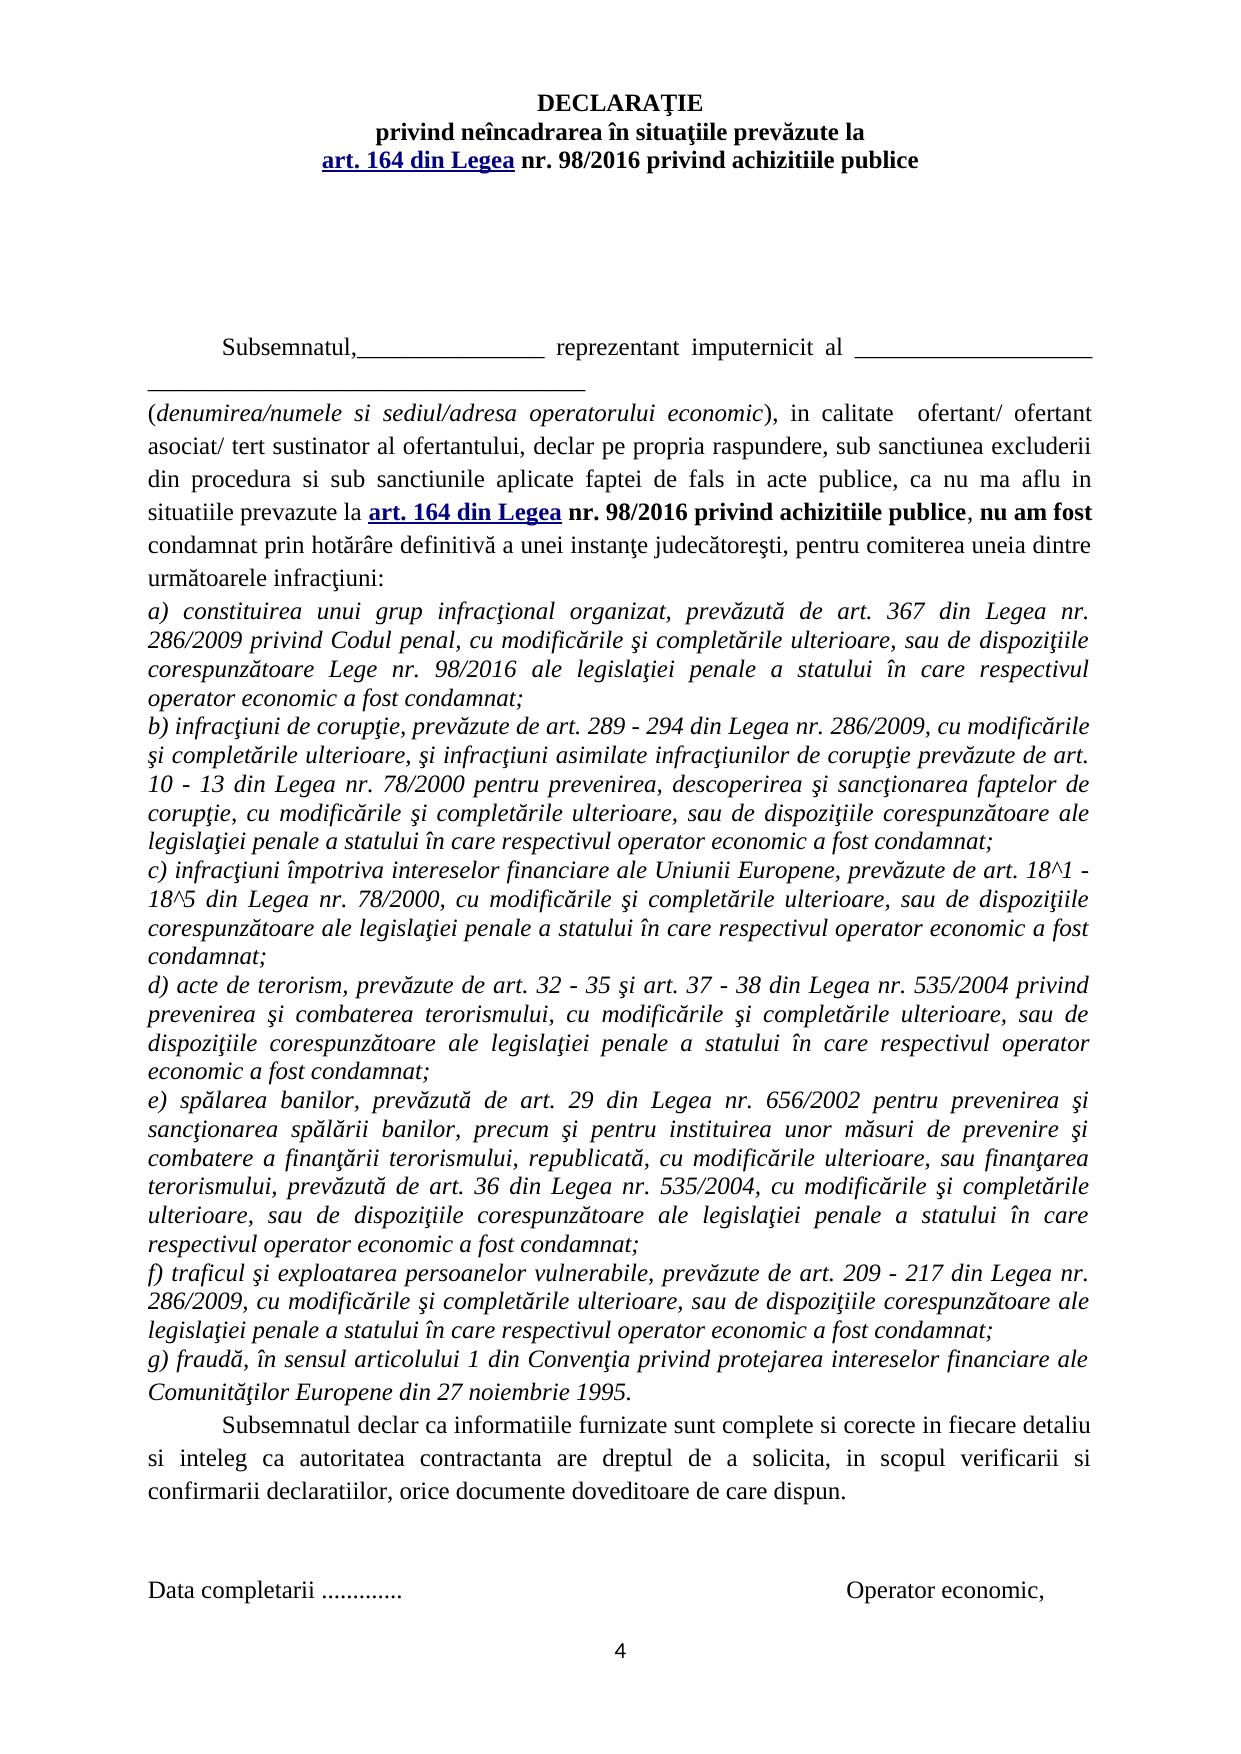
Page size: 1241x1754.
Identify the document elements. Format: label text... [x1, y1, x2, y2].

text b) infracţiuni de corupţie, prevăzute de art. 289 - 294 din Legea nr. 286/2009, cu modificările şi completările ulterioare, şi infracţiuni asimilate infracţiunilor de corupţie prevăzute de art. 10 - 13 din Legea nr. 78/2000 pentru prevenirea, descoperirea şi sancţionarea faptelor de corupţie, cu modificările şi completările ulterioare, sau de dispoziţiile corespunzătoare ale legislaţiei penale a statului în care respectivul operator economic a fost condamnat; [148, 711, 1092, 855]
text e) spălarea banilor, prevăzută de art. 29 din Legea nr. 656/2002 pentru prevenirea şi sancţionarea spălării banilor, precum şi pentru instituirea unor măsuri de prevenire şi combatere a finanţării terorismului, republicată, cu modificările ulterioare, sau finanţarea terorismului, prevăzută de art. 36 din Legea nr. 535/2004, cu modificările şi completările ulterioare, sau de dispoziţiile corespunzătoare ale legislaţiei penale a statului în care respectivul operator economic a fost condamnat; [148, 1085, 1092, 1258]
text d) acte de terorism, prevăzute de art. 32 - 35 şi art. 37 - 38 din Legea nr. 535/2004 privind prevenirea şi combaterea terorismului, cu modificările şi completările ulterioare, sau de dispoziţiile corespunzătoare ale legislaţiei penale a statului în care respectivul operator economic a fost condamnat; [148, 970, 1092, 1085]
text c) infracţiuni împotriva intereselor financiare ale Uniunii Europene, prevăzute de art. 18^1 - 18^5 din Legea nr. 78/2000, cu modificările şi completările ulterioare, sau de dispoziţiile corespunzătoare ale legislaţiei penale a statului în care respectivul operator economic a fost condamnat; [148, 855, 1092, 970]
text Subsemnatul declar ca informatiile furnizate sunt complete si corecte in fiecare detaliu si inteleg ca autoritatea contractanta are dreptul de a solicita, in scopul verificarii si confirmarii declaratiilor, orice documente doveditoare de care dispun. [148, 1410, 1092, 1505]
text art. 164 din Legea nr. 98/2016 privind achizitiile publice [148, 145, 1092, 174]
text Data completarii ............. Operator economic, [148, 1575, 1092, 1604]
text g) fraudă, în sensul articolului 1 din Convenţia privind protejarea intereselor financiare ale Comunităţilor Europene din 27 noiembrie 1995. [148, 1344, 1092, 1406]
text DECLARAŢIE [148, 88, 1092, 117]
text f) traficul şi exploatarea persoanelor vulnerabile, prevăzute de art. 209 - 217 din Legea nr. 286/2009, cu modificările şi completările ulterioare, sau de dispoziţiile corespunzătoare ale legislaţiei penale a statului în care respectivul operator economic a fost condamnat; [148, 1258, 1092, 1344]
text (denumirea/numele si sediul/adresa operatorului economic), in calitate ofertant/ ofertant asociat/ tert sustinator al ofertantului, declar pe propria raspundere, sub sanctiunea excluderii din procedura si sub sanctiunile aplicate faptei de fals in acte publice, ca nu ma aflu in situatiile prevazute la art. 164 din Legea nr. 98/2016 privind achizitiile publice, nu am fost condamnat prin hotărâre definitivă a unei instanţe judecătoreşti, pentru comiterea uneia dintre următoarele infracţiuni: [148, 398, 1092, 592]
text privind neîncadrarea în situaţiile prevăzute la [148, 117, 1092, 145]
text a) constituirea unui grup infracţional organizat, prevăzută de art. 367 din Legea nr. 286/2009 privind Codul penal, cu modificările şi completările ulterioare, sau de dispoziţiile corespunzătoare Lege nr. 98/2016 ale legislaţiei penale a statului în care respectivul operator economic a fost condamnat; [148, 596, 1092, 711]
text Subsemnatul,_______________ reprezentant imputernicit al ___________________ ___________________________________ [148, 332, 1092, 394]
